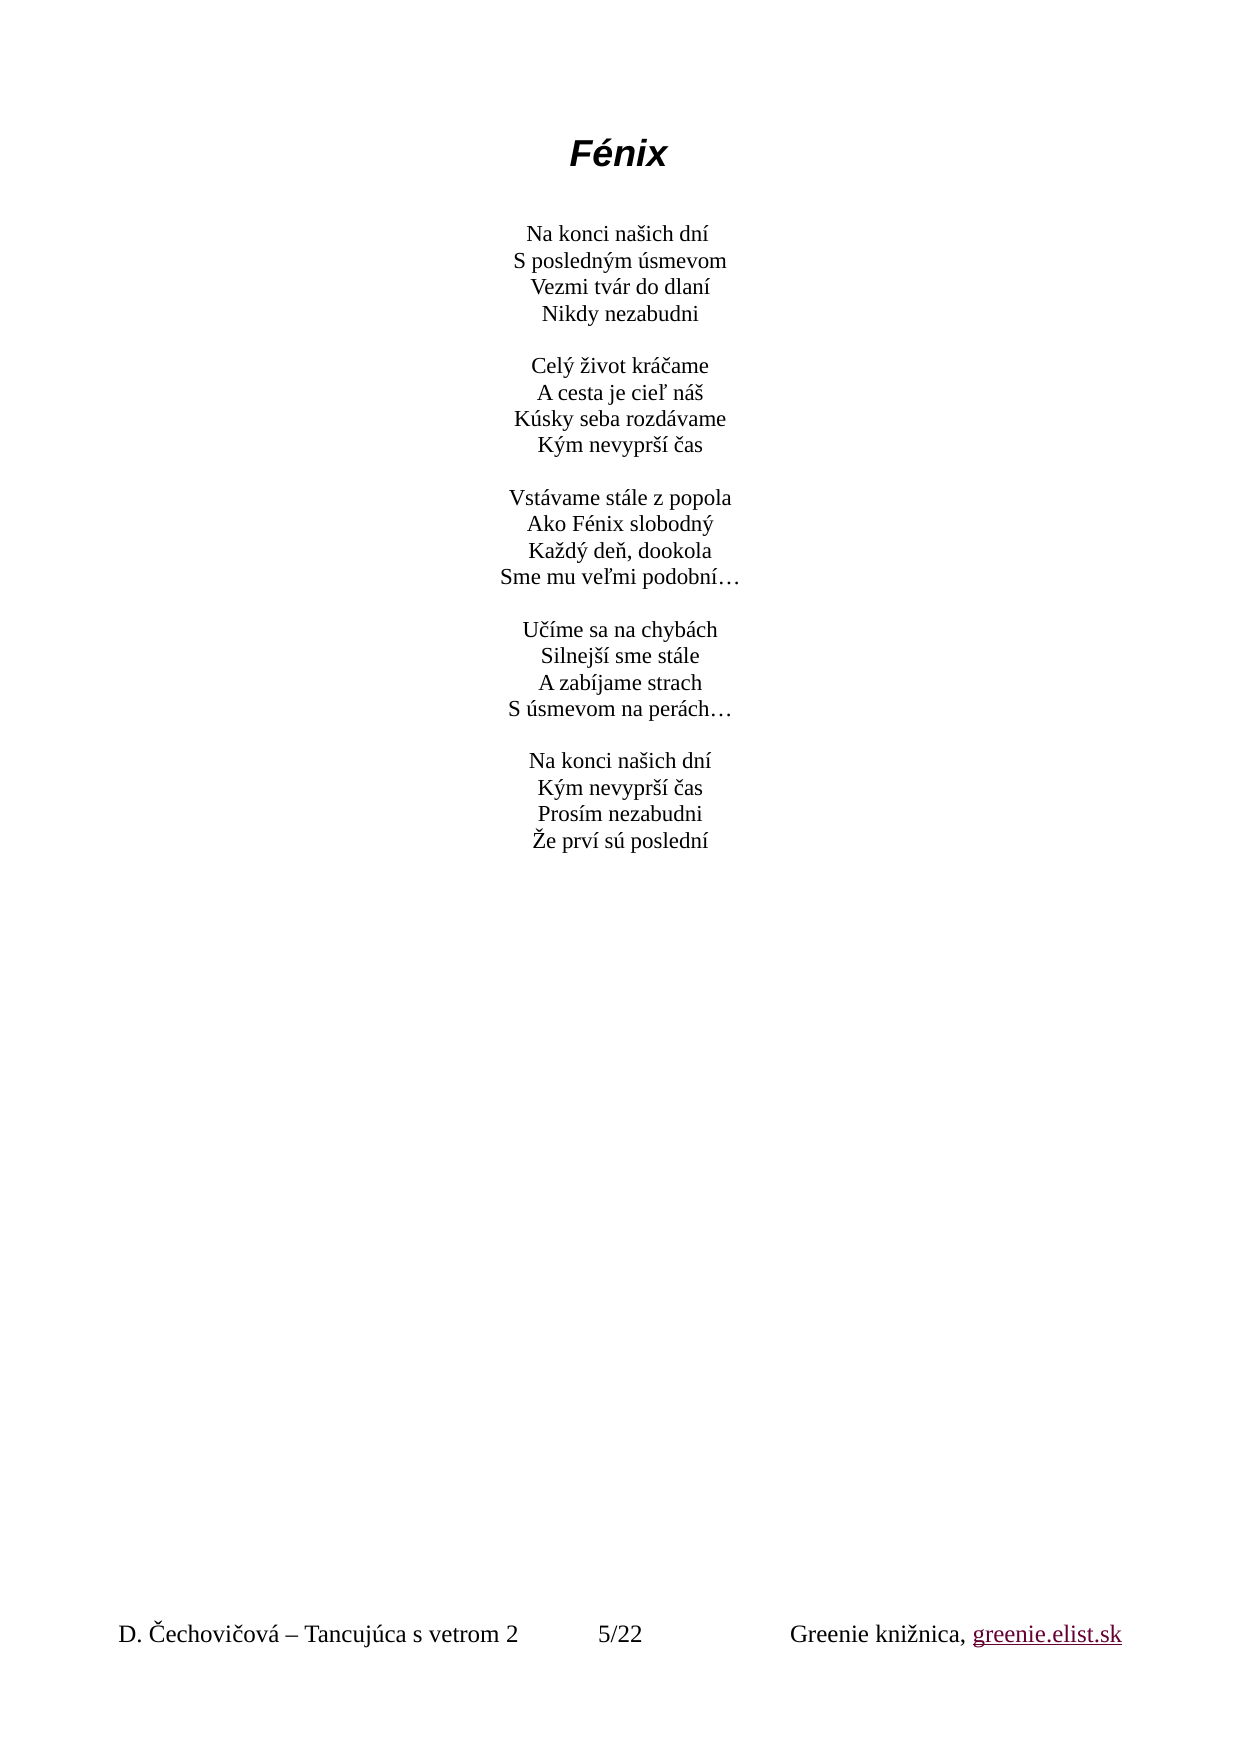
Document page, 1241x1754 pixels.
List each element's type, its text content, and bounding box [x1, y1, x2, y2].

subtitle Fénix [106, 131, 1134, 174]
text Na konci našich dní S posledným úsmevom Vezmi tvár do dlaní Nikdy nezabudni [106, 221, 1134, 326]
text Celý život kráčame A cesta je cieľ náš Kúsky seba rozdávame Kým nevyprší čas [106, 352, 1134, 458]
text Učíme sa na chybách Silnejší sme stále A zabíjame strach S úsmevom na perách… [106, 616, 1134, 721]
text Na konci našich dní Kým nevyprší čas Prosím nezabudni Že prví sú poslední [106, 748, 1134, 853]
text Vstávame stále z popola Ako Fénix slobodný Každý deň, dookola Sme mu veľmi podobní… [106, 458, 1134, 589]
